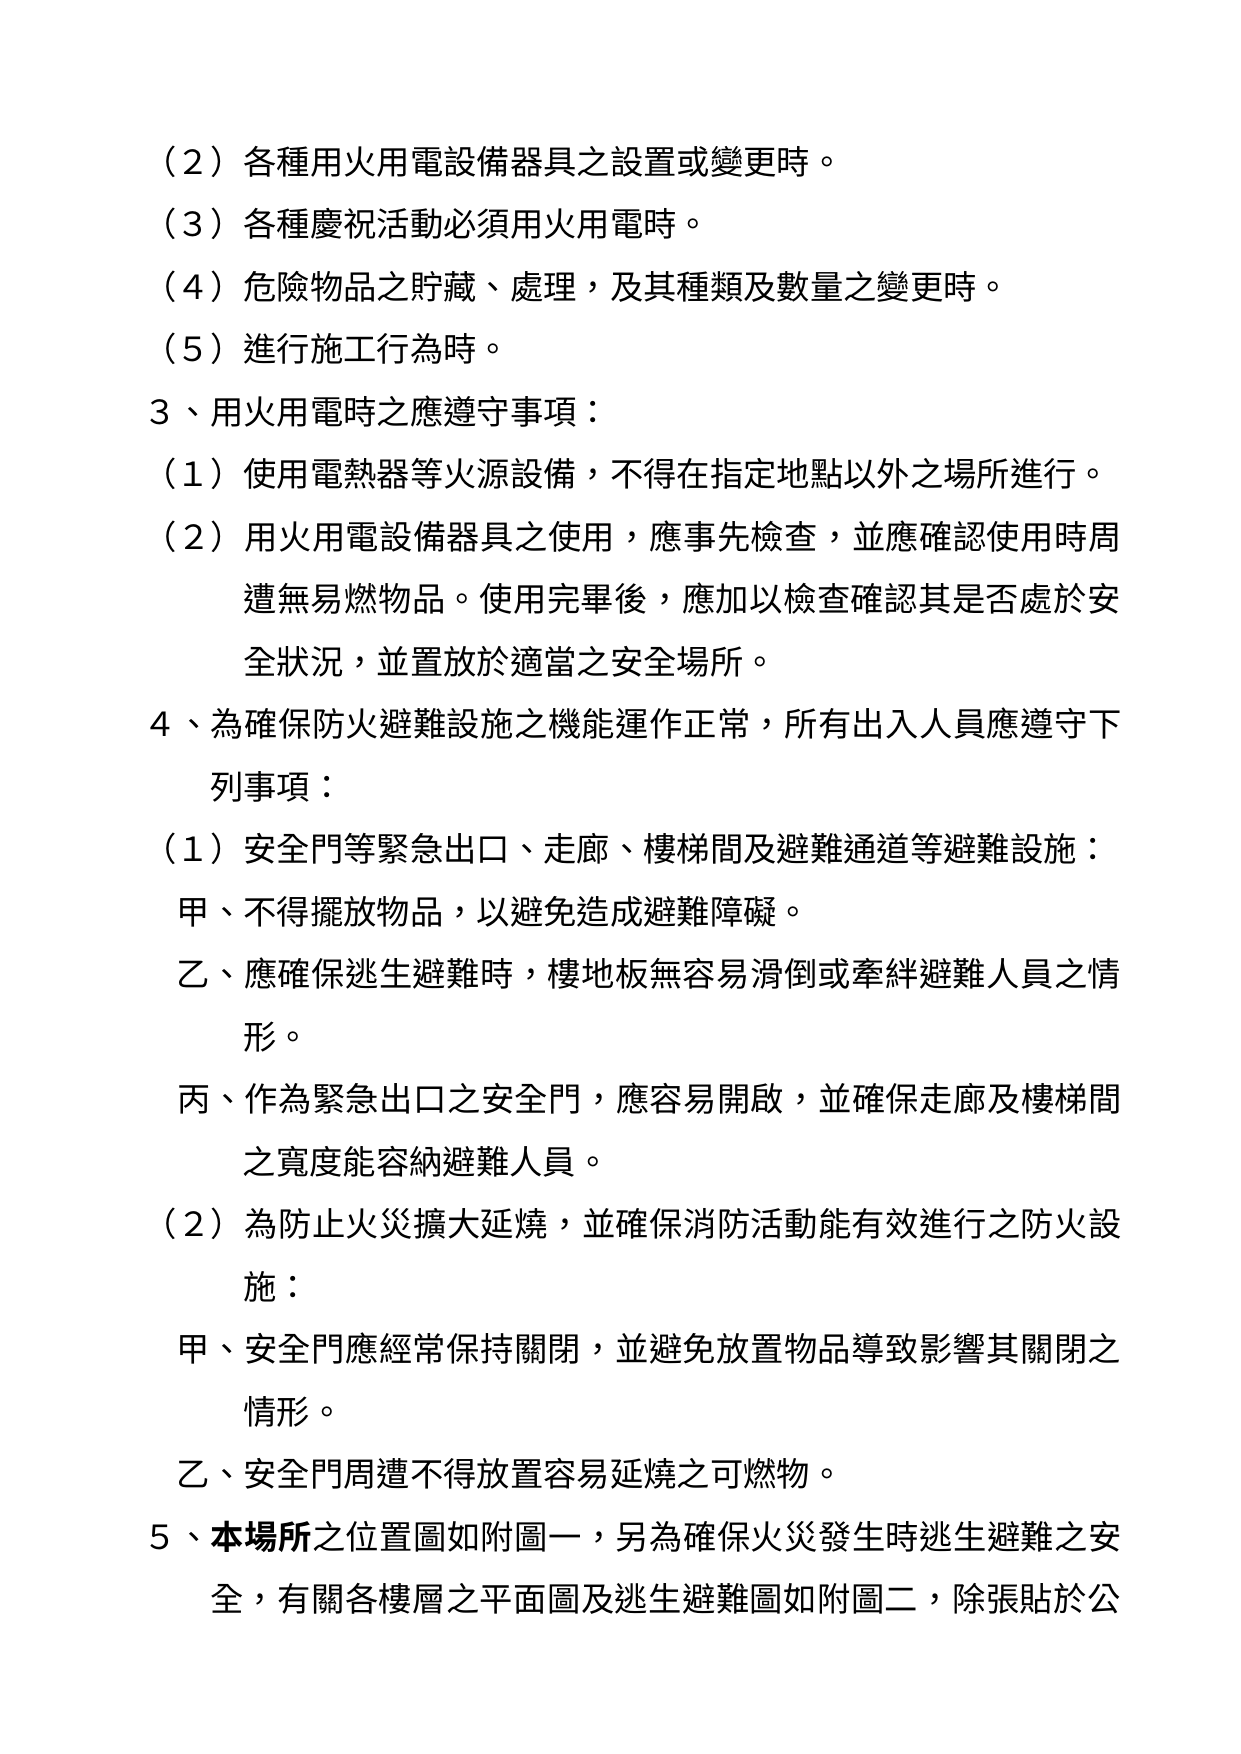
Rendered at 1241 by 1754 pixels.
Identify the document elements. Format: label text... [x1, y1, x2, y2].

text （３）各種慶祝活動必須用火用電時。 [143, 181, 1122, 243]
text ５、本場所之位置圖如附圖一，另為確保火災發生時逃生避難之安全，有關各樓層之平面圖及逃生避難圖如附圖二，除張貼於公告欄等顯眼處所外，並應確實周知場所內每一位人員（含自衛消防編組之成員），熟悉逃生避難路徑及相關之消防安全設備。 [143, 1493, 1122, 1618]
text （２）為防止火災擴大延燒，並確保消防活動能有效進行之防火設施： [143, 1181, 1122, 1306]
text （１）使用電熱器等火源設備，不得在指定地點以外之場所進行。 [143, 431, 1122, 493]
text 甲、不得擺放物品，以避免造成避難障礙。 [143, 868, 1122, 931]
text 乙、應確保逃生避難時，樓地板無容易滑倒或牽絆避難人員之情形。 [176, 931, 1122, 1056]
text 乙、安全門周遭不得放置容易延燒之可燃物。 [176, 1431, 1122, 1493]
text 丙、作為緊急出口之安全門，應容易開啟，並確保走廊及樓梯間之寬度能容納避難人員。 [177, 1056, 1122, 1181]
text 甲、安全門應經常保持關閉，並避免放置物品導致影響其關閉之情形。 [176, 1306, 1122, 1431]
text （１）安全門等緊急出口、走廊、樓梯間及避難通道等避難設施： [143, 806, 1122, 868]
text （５）進行施工行為時。 [143, 306, 1122, 368]
text ４、為確保防火避難設施之機能運作正常，所有出入人員應遵守下列事項： [143, 681, 1122, 806]
text （２）用火用電設備器具之使用，應事先檢查，並應確認使用時周遭無易燃物品。使用完畢後，應加以檢查確認其是否處於安全狀況，並置放於適當之安全場所。 [143, 493, 1122, 681]
text ３、用火用電時之應遵守事項： [143, 368, 1122, 431]
text （４）危險物品之貯藏、處理，及其種類及數量之變更時。 [143, 243, 1122, 306]
text （２）各種用火用電設備器具之設置或變更時。 [143, 118, 1122, 181]
